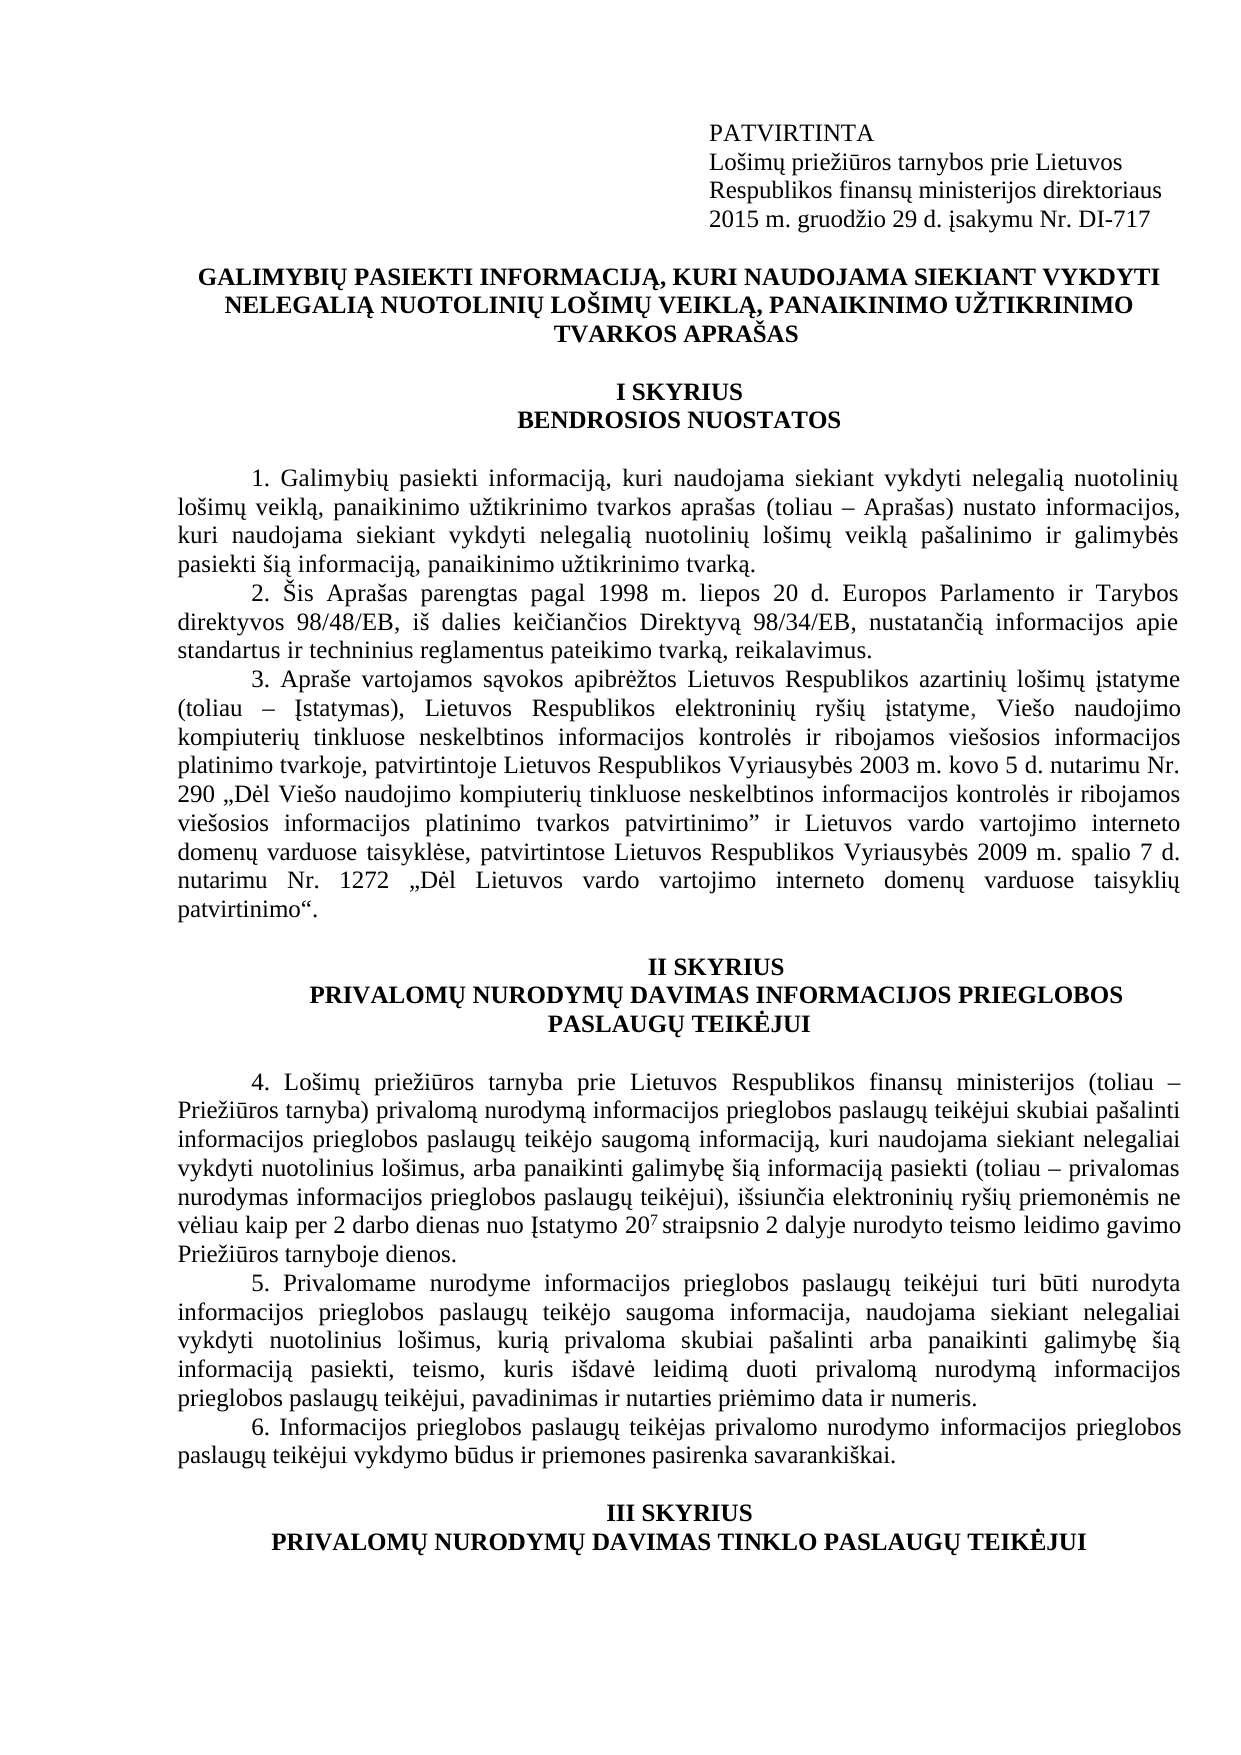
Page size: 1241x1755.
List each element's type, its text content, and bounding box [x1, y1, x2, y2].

text 2. Šis Aprašas parengtas pagal 1998 m. liepos 20 d. Europos Parlamento ir Tarybos direktyvos 98/48/EB, iš dalies keičiančios Direktyvą 98/34/EB, nustatančią informacijos apie standartus ir techninius reglamentus pateikimo tvarką, reikalavimus. [177, 578, 1181, 664]
text II SKYRIUS [177, 952, 1181, 981]
text Lošimų priežiūros tarnybos prie Lietuvos [620, 147, 1181, 176]
text PRIVALOMŲ NURODYMŲ DAVIMAS INFORMACIJOS PRIEGLOBOS PASLAUGŲ TEIKĖJUI [177, 981, 1181, 1038]
text BENDROSIOS NUOSTATOS [177, 406, 1181, 434]
text 6. Informacijos prieglobos paslaugų teikėjas privalomo nurodymo informacijos prieglobos paslaugų teikėjui vykdymo būdus ir priemones pasirenka savarankiškai. [177, 1412, 1181, 1469]
text 1. Galimybių pasiekti informaciją, kuri naudojama siekiant vykdyti nelegalią nuotolinių lošimų veiklą, panaikinimo užtikrinimo tvarkos aprašas (toliau – Aprašas) nustato informacijos, kuri naudojama siekiant vykdyti nelegalią nuotolinių lošimų veiklą pašalinimo ir galimybės pasiekti šią informaciją, panaikinimo užtikrinimo tvarką. [177, 463, 1181, 578]
text 5. Privalomame nurodyme informacijos prieglobos paslaugų teikėjui turi būti nurodyta informacijos prieglobos paslaugų teikėjo saugoma informacija, naudojama siekiant nelegaliai vykdyti nuotolinius lošimus, kurią privaloma skubiai pašalinti arba panaikinti galimybę šią informaciją pasiekti, teismo, kuris išdavė leidimą duoti privalomą nurodymą informacijos prieglobos paslaugų teikėjui, pavadinimas ir nutarties priėmimo data ir numeris. [177, 1268, 1181, 1412]
text 4. Lošimų priežiūros tarnyba prie Lietuvos Respublikos finansų ministerijos (toliau – Priežiūros tarnyba) privalomą nurodymą informacijos prieglobos paslaugų teikėjui skubiai pašalinti informacijos prieglobos paslaugų teikėjo saugomą informaciją, kuri naudojama siekiant nelegaliai vykdyti nuotolinius lošimus, arba panaikinti galimybę šią informaciją pasiekti (toliau – privalomas nurodymas informacijos prieglobos paslaugų teikėjui), išsiunčia elektroninių ryšių priemonėmis ne vėliau kaip per 2 darbo dienas nuo Įstatymo 207 straipsnio 2 dalyje nurodyto teismo leidimo gavimo Priežiūros tarnyboje dienos. [177, 1067, 1181, 1268]
text Respublikos finansų ministerijos direktoriaus [620, 176, 1181, 204]
text 3. Apraše vartojamos sąvokos apibrėžtos Lietuvos Respublikos azartinių lošimų įstatyme (toliau – Įstatymas), Lietuvos Respublikos elektroninių ryšių įstatyme, Viešo naudojimo kompiuterių tinkluose neskelbtinos informacijos kontrolės ir ribojamos viešosios informacijos platinimo tvarkoje, patvirtintoje Lietuvos Respublikos Vyriausybės 2003 m. kovo 5 d. nutarimu Nr. 290 „Dėl Viešo naudojimo kompiuterių tinkluose neskelbtinos informacijos kontrolės ir ribojamos viešosios informacijos platinimo tvarkos patvirtinimo” ir Lietuvos vardo vartojimo interneto domenų varduose taisyklėse, patvirtintose Lietuvos Respublikos Vyriausybės 2009 m. spalio 7 d. nutarimu Nr. 1272 „Dėl Lietuvos vardo vartojimo interneto domenų varduose taisyklių patvirtinimo“. [177, 664, 1181, 923]
text III SKYRIUS [177, 1498, 1181, 1527]
text PATVIRTINTA [620, 118, 1181, 147]
text PRIVALOMŲ NURODYMŲ DAVIMAS TINKLO PASLAUGŲ TEIKĖJUI [177, 1527, 1181, 1556]
text I SKYRIUS [177, 377, 1181, 406]
text GALIMYBIŲ PASIEKTI INFORMACIJĄ, KURI NAUDOJAMA SIEKIANT VYKDYTI NELEGALIĄ NUOTOLINIŲ LOŠIMŲ VEIKLĄ, PANAIKINIMO UŽTIKRINIMO TVARKOS APRAŠAS [177, 262, 1181, 348]
text 2015 m. gruodžio 29 d. įsakymu Nr. DI-717 [620, 204, 1181, 233]
